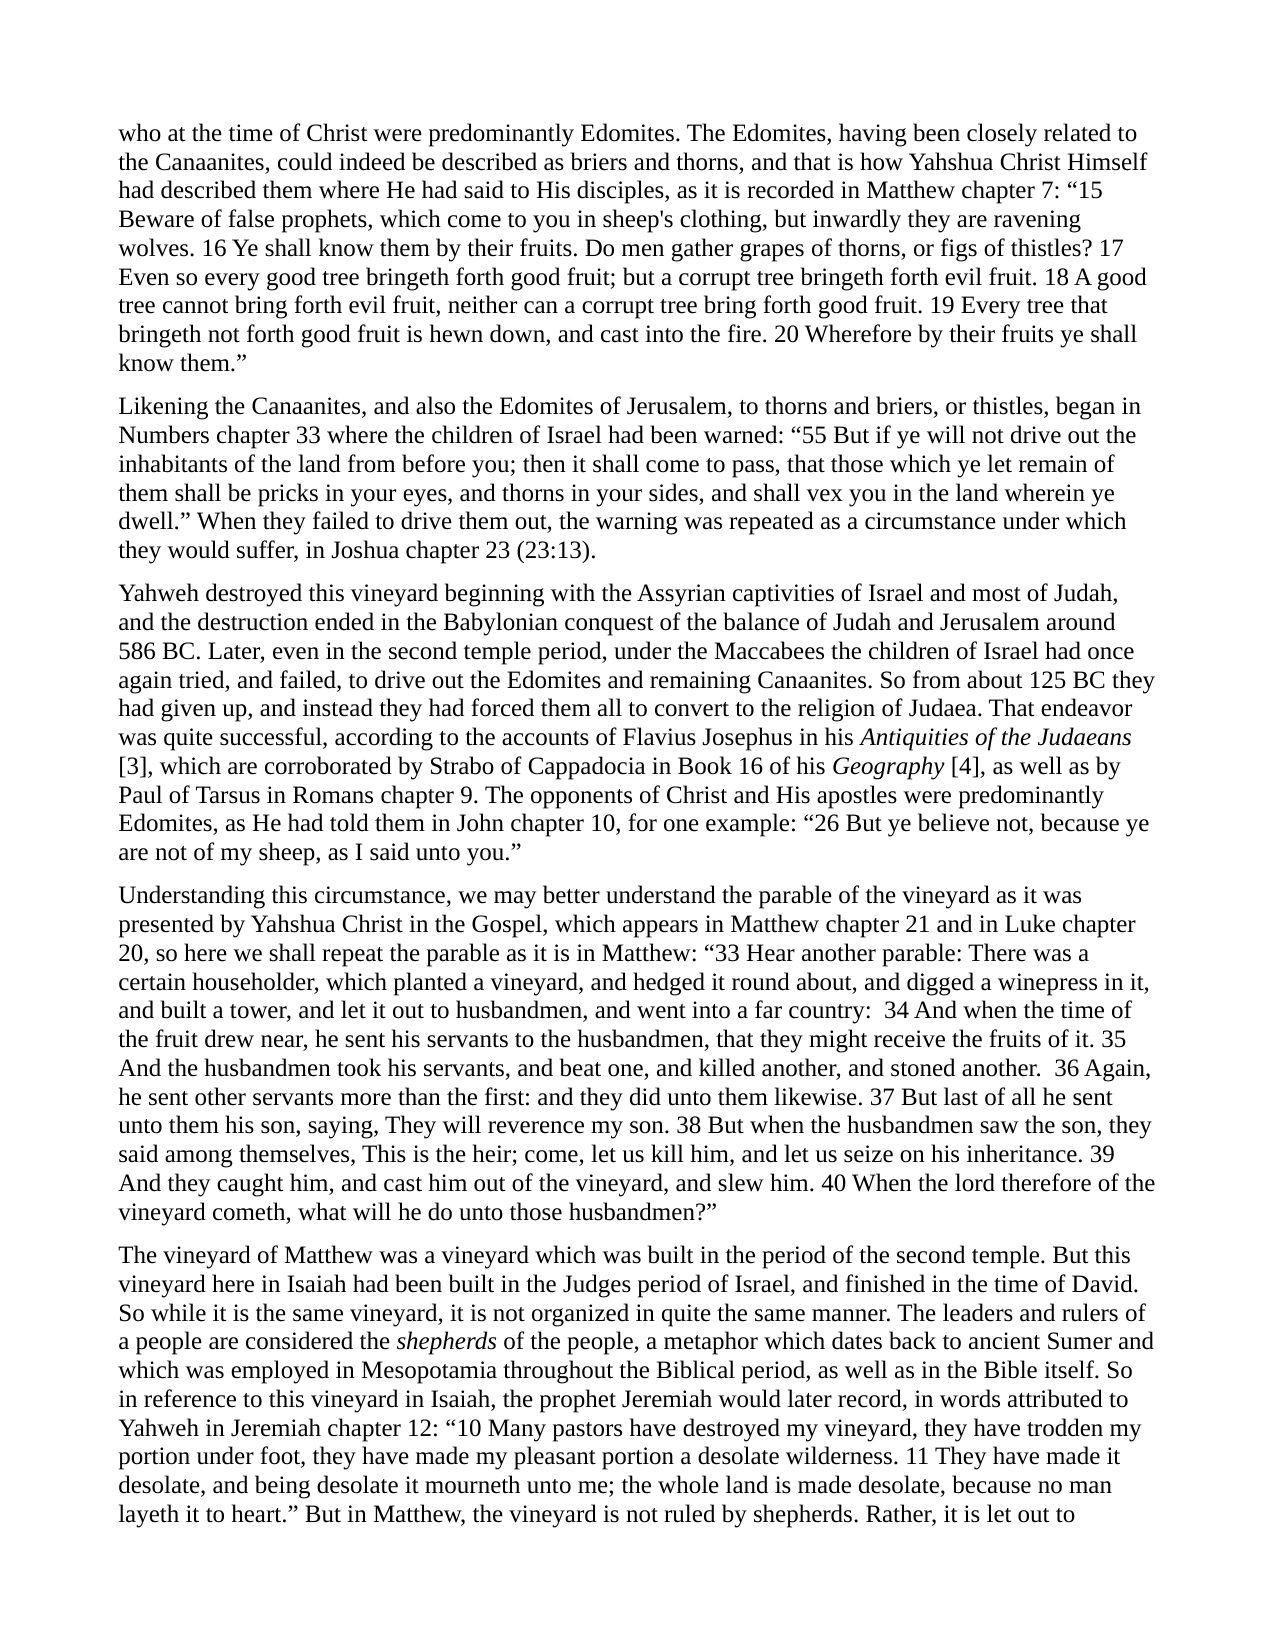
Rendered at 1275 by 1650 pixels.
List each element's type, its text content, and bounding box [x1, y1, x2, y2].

text The vineyard of Matthew was a vineyard which was built in the period of the second temple. But this vineyard here in Isaiah had been built in the Judges period of Israel, and finished in the time of David. So while it is the same vineyard, it is not organized in quite the same manner. The leaders and rulers of a people are considered the shepherds of the people, a metaphor which dates back to ancient Sumer and which was employed in Mesopotamia throughout the Biblical period, as well as in the Bible itself. So in reference to this vineyard in Isaiah, the prophet Jeremiah would later record, in words attributed to Yahweh in Jeremiah chapter 12: “10 Many pastors have destroyed my vineyard, they have trodden my portion under foot, they have made my pleasant portion a desolate wilderness. 11 They have made it desolate, and being desolate it mourneth unto me; the whole land is made desolate, because no man layeth it to heart.” But in Matthew, the vineyard is not ruled by shepherds. Rather, it is let out to [118, 1240, 1157, 1528]
text who at the time of Christ were predominantly Edomites. The Edomites, having been closely related to the Canaanites, could indeed be described as briers and thorns, and that is how Yahshua Christ Himself had described them where He had said to His disciples, as it is recorded in Matthew chapter 7: “15 Beware of false prophets, which come to you in sheep's clothing, but inwardly they are ravening wolves. 16 Ye shall know them by their fruits. Do men gather grapes of thorns, or figs of thistles? 17 Even so every good tree bringeth forth good fruit; but a corrupt tree bringeth forth evil fruit. 18 A good tree cannot bring forth evil fruit, neither can a corrupt tree bring forth good fruit. 19 Every tree that bringeth not forth good fruit is hewn down, and cast into the fire. 20 Wherefore by their fruits ye shall know them.” [118, 118, 1157, 377]
text Yahweh destroyed this vineyard beginning with the Assyrian captivities of Israel and most of Judah, and the destruction ended in the Babylonian conquest of the balance of Judah and Jerusalem around 586 BC. Later, even in the second temple period, under the Maccabees the children of Israel had once again tried, and failed, to drive out the Edomites and remaining Canaanites. So from about 125 BC they had given up, and instead they had forced them all to convert to the religion of Judaea. That endeavor was quite successful, according to the accounts of Flavius Josephus in his Antiquities of the Judaeans [3], which are corroborated by Strabo of Cappadocia in Book 16 of his Geography [4], as well as by Paul of Tarsus in Romans chapter 9. The opponents of Christ and His apostles were predominantly Edomites, as He had told them in John chapter 10, for one example: “26 But ye believe not, because ye are not of my sheep, as I said unto you.” [118, 578, 1157, 866]
text Understanding this circumstance, we may better understand the parable of the vineyard as it was presented by Yahshua Christ in the Gospel, which appears in Matthew chapter 21 and in Luke chapter 20, so here we shall repeat the parable as it is in Matthew: “33 Hear another parable: There was a certain householder, which planted a vineyard, and hedged it round about, and digged a winepress in it, and built a tower, and let it out to husbandmen, and went into a far country: 34 And when the time of the fruit drew near, he sent his servants to the husbandmen, that they might receive the fruits of it. 35 And the husbandmen took his servants, and beat one, and killed another, and stoned another. 36 Again, he sent other servants more than the first: and they did unto them likewise. 37 But last of all he sent unto them his son, saying, They will reverence my son. 38 But when the husbandmen saw the son, they said among themselves, This is the heir; come, let us kill him, and let us seize on his inheritance. 39 And they caught him, and cast him out of the vineyard, and slew him. 40 When the lord therefore of the vineyard cometh, what will he do unto those husbandmen?” [118, 881, 1157, 1226]
text Likening the Canaanites, and also the Edomites of Jerusalem, to thorns and briers, or thistles, began in Numbers chapter 33 where the children of Israel had been warned: “55 But if ye will not drive out the inhabitants of the land from before you; then it shall come to pass, that those which ye let remain of them shall be pricks in your eyes, and thorns in your sides, and shall vex you in the land wherein ye dwell.” When they failed to drive them out, the warning was repeated as a circumstance under which they would suffer, in Joshua chapter 23 (23:13). [118, 391, 1157, 564]
